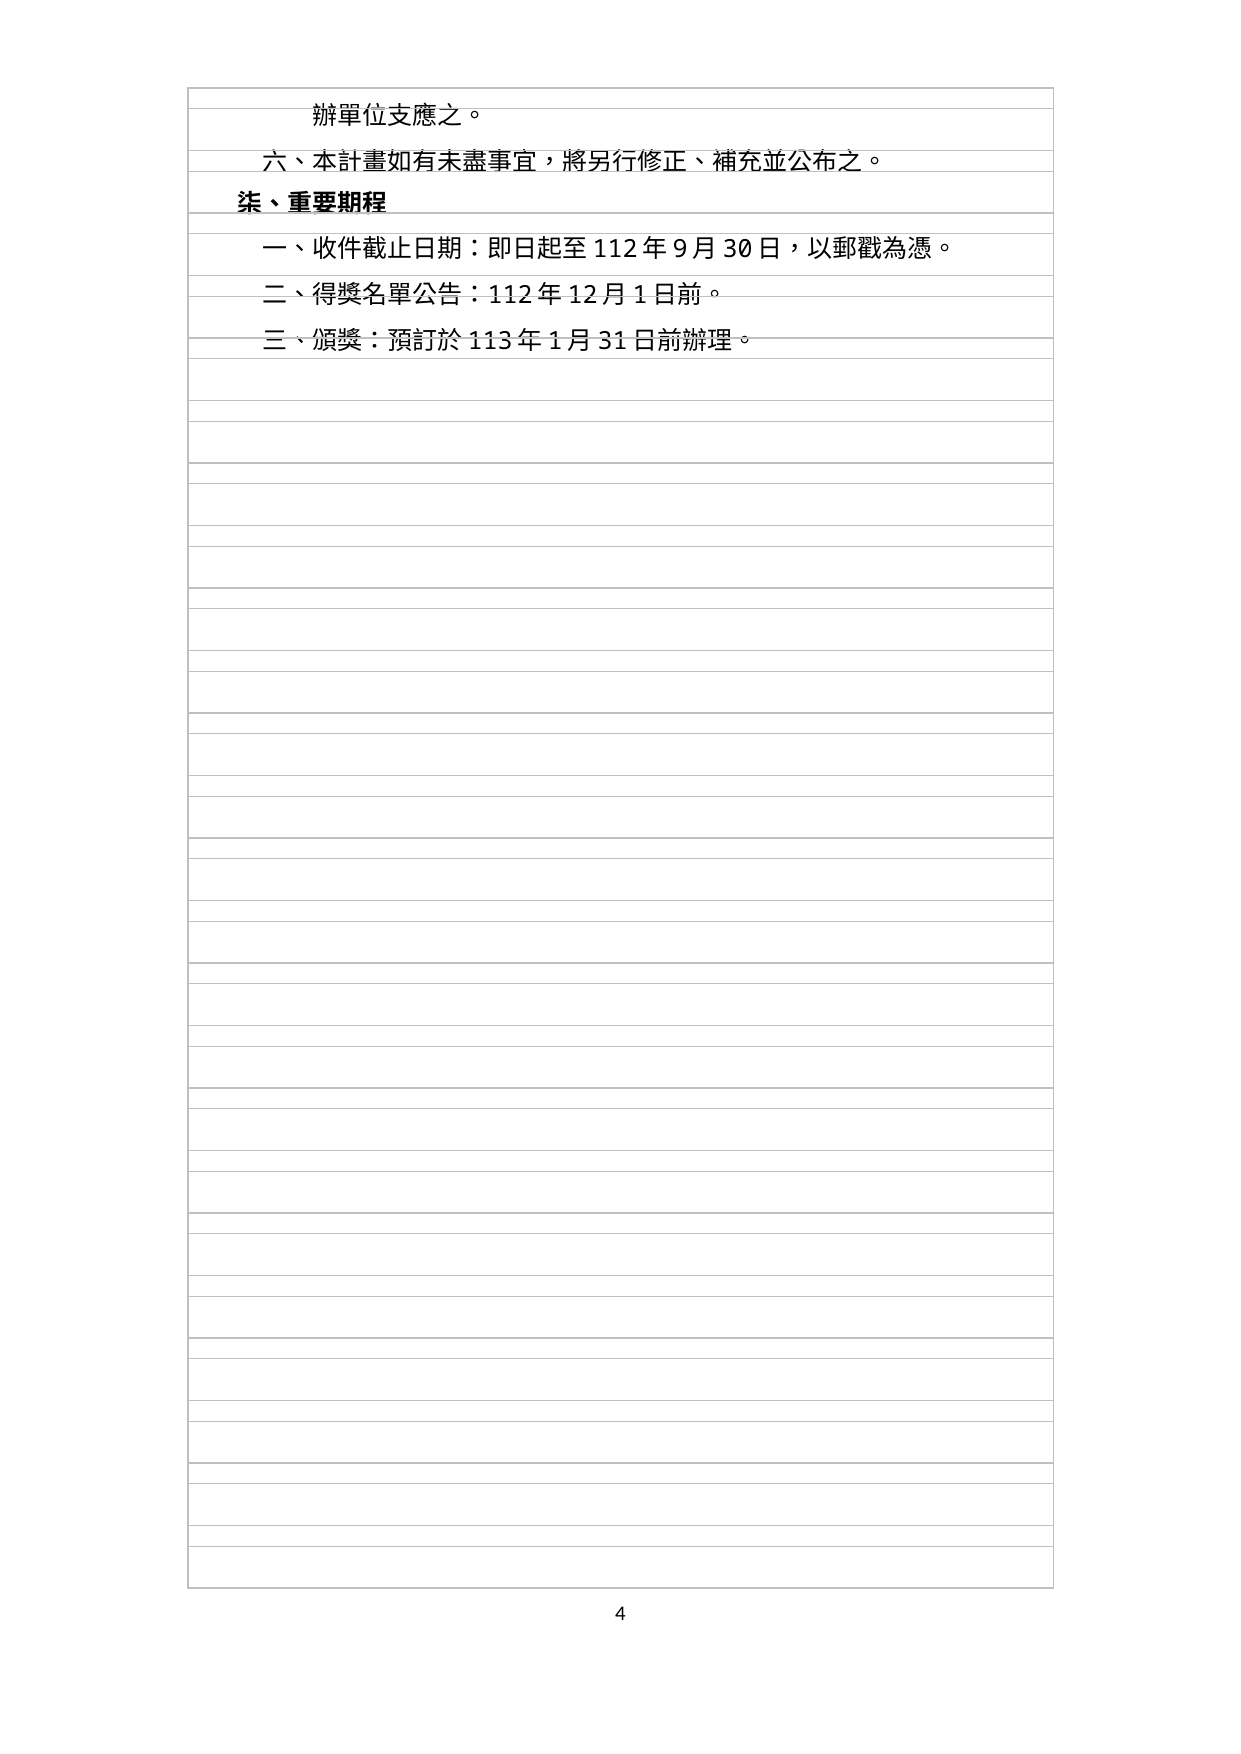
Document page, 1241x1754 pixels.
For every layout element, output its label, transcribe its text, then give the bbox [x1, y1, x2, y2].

text 六、本計畫如有未盡事宜，將另行修正、補充並公布之。 [643, 151, 674, 171]
text 六、本計畫如有未盡事宜，將另行修正、補充並公布之。 [262, 151, 323, 171]
text 六、本計畫如有未盡事宜，將另行修正、補充並公布之。 [421, 151, 448, 171]
text 六、本計畫如有未盡事宜，將另行修正、補充並公布之。 [262, 133, 1053, 150]
text [262, 221, 1053, 233]
text 六、本計畫如有未盡事宜，將另行修正、補充並公布之。 [262, 172, 1053, 179]
text 二、得獎名單公告：112年12月1日前。 [262, 297, 1053, 312]
text 一、收件截止日期：即日起至112年9月30日，以郵戳為憑。 [262, 234, 1053, 267]
text 五、得獎者須參與國教署及本計畫後續辦理相關主題之教師研習或教育行政人員會議，分享戶外教育教案設計經驗，相關費用另由研習主辦單位支應之。 [262, 109, 1053, 133]
text 六、本計畫如有未盡事宜，將另行修正、補充並公布之。 [356, 151, 393, 171]
text 六、本計畫如有未盡事宜，將另行修正、補充並公布之。 [676, 151, 718, 171]
text 二、得獎名單公告：112年12月1日前。 [262, 276, 1053, 296]
text 柒、重要期程 [237, 179, 1053, 212]
text 三、頒獎：預訂於113年1月31日前辦理。 [262, 339, 1053, 358]
text 六、本計畫如有未盡事宜，將另行修正、補充並公布之。 [778, 151, 825, 171]
text 六、本計畫如有未盡事宜，將另行修正、補充並公布之。 [845, 151, 1053, 171]
text [237, 214, 1053, 221]
text 六、本計畫如有未盡事宜，將另行修正、補充並公布之。 [744, 151, 771, 171]
text 三、頒獎：預訂於113年1月31日前辦理。 [262, 312, 1053, 337]
text 六、本計畫如有未盡事宜，將另行修正、補充並公布之。 [600, 151, 642, 171]
text 六、本計畫如有未盡事宜，將另行修正、補充並公布之。 [392, 151, 421, 171]
text 五、得獎者須參與國教署及本計畫後續辦理相關主題之教師研習或教育行政人員會議，分享戶外教育教案設計經驗，相關費用另由研習主辦單位支應之。 [262, 89, 1053, 108]
text 六、本計畫如有未盡事宜，將另行修正、補充並公布之。 [820, 151, 855, 171]
text 二、得獎名單公告：112年12月1日前。 [262, 267, 1053, 275]
text 六、本計畫如有未盡事宜，將另行修正、補充並公布之。 [325, 151, 354, 171]
text 六、本計畫如有未盡事宜，將另行修正、補充並公布之。 [500, 151, 569, 171]
text 六、本計畫如有未盡事宜，將另行修正、補充並公布之。 [573, 151, 598, 171]
